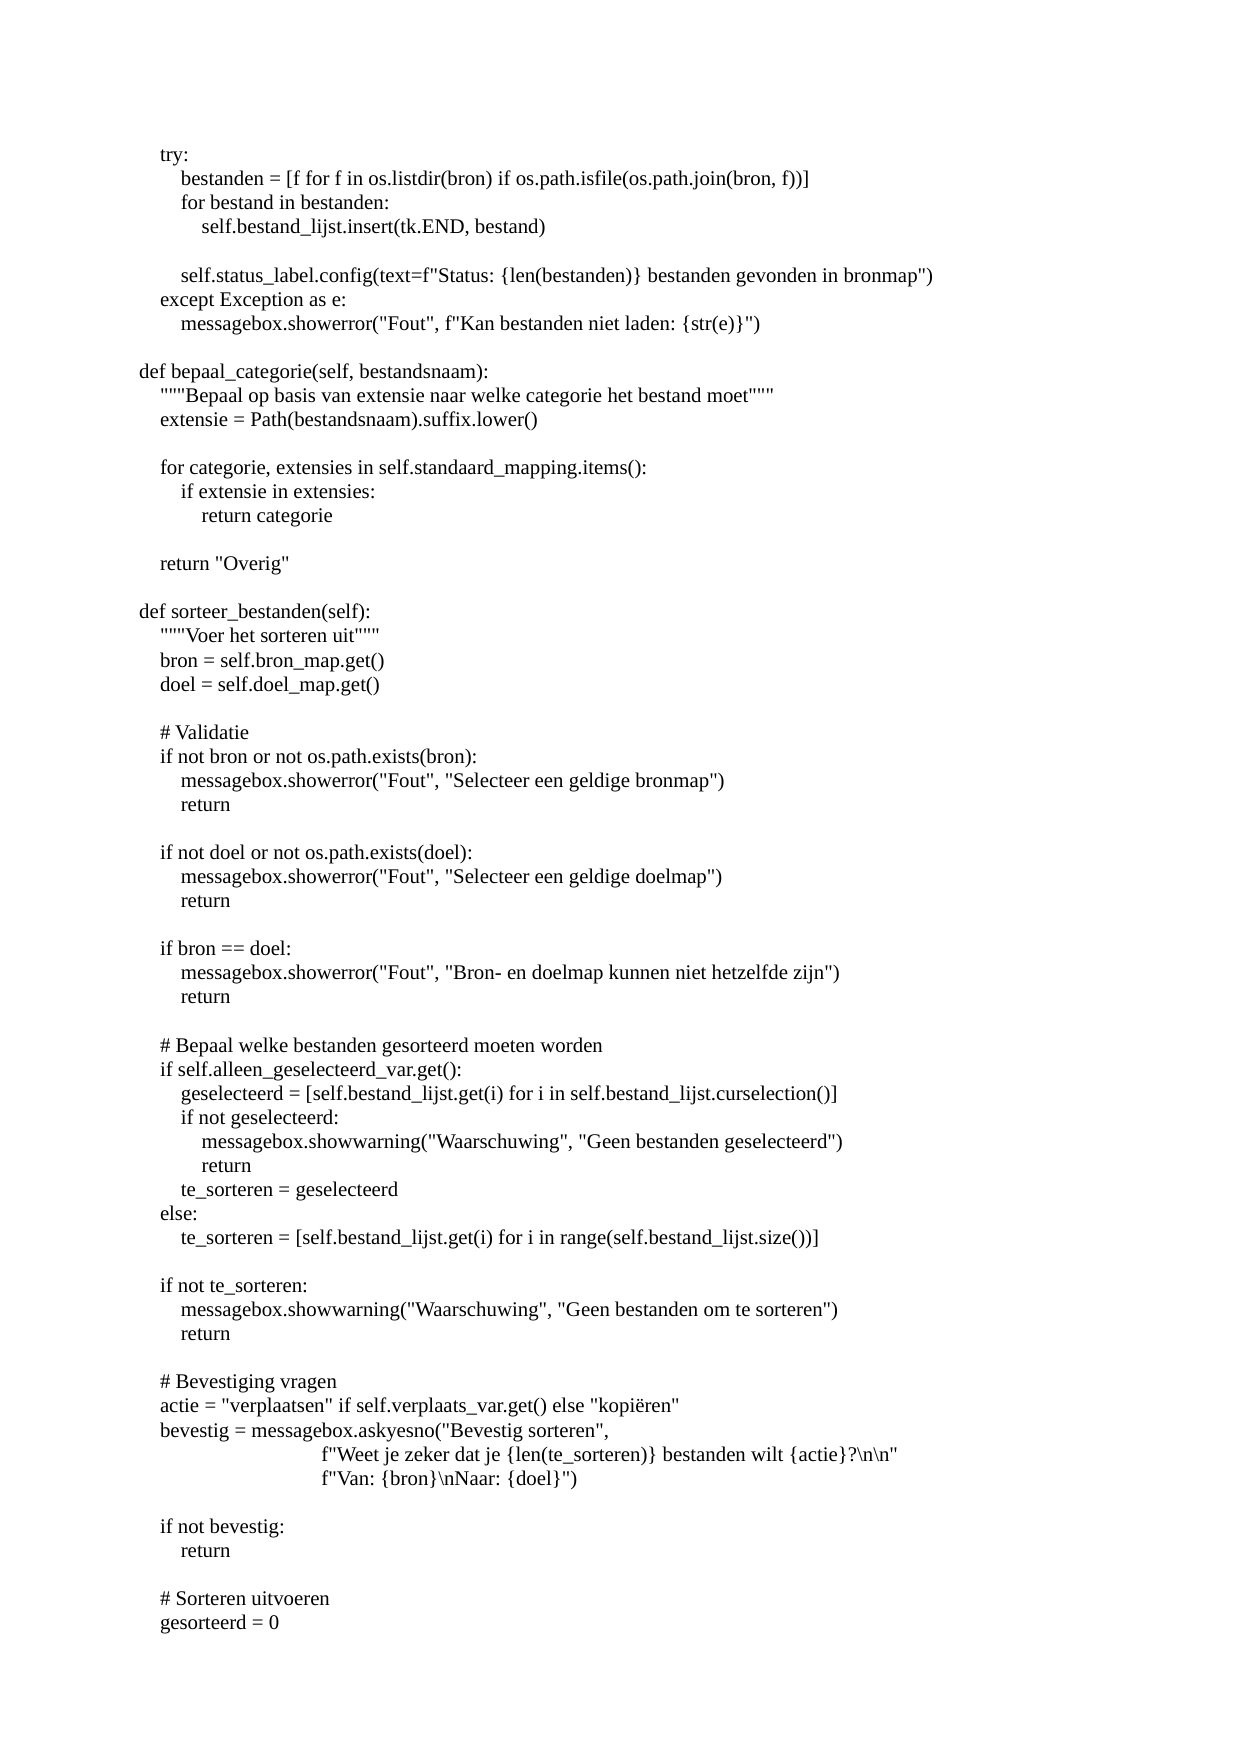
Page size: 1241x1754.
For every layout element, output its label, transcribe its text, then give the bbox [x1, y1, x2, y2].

text """Bepaal op basis van extensie naar welke categorie het bestand moet""" [118, 383, 1122, 407]
text return [118, 984, 1122, 1008]
text # Validatie [118, 720, 1122, 744]
text return [118, 792, 1122, 816]
text bron = self.bron_map.get() [118, 647, 1122, 672]
text return [118, 1538, 1122, 1562]
text f"Van: {bron}\nNaar: {doel}") [118, 1466, 1122, 1490]
text if not bevestig: [118, 1514, 1122, 1538]
text messagebox.showerror("Fout", "Selecteer een geldige bronmap") [118, 768, 1122, 792]
text bevestig = messagebox.askyesno("Bevestig sorteren", [118, 1417, 1122, 1442]
text if not te_sorteren: [118, 1273, 1122, 1297]
text f"Weet je zeker dat je {len(te_sorteren)} bestanden wilt {actie}?\n\n" [118, 1442, 1122, 1466]
text actie = "verplaatsen" if self.verplaats_var.get() else "kopiëren" [118, 1393, 1122, 1417]
text if extensie in extensies: [118, 479, 1122, 503]
text doel = self.doel_map.get() [118, 672, 1122, 696]
text # Bevestiging vragen [118, 1369, 1122, 1393]
text messagebox.showwarning("Waarschuwing", "Geen bestanden geselecteerd") [118, 1129, 1122, 1153]
text extensie = Path(bestandsnaam).suffix.lower() [118, 407, 1122, 431]
text geselecteerd = [self.bestand_lijst.get(i) for i in self.bestand_lijst.curselection()] [118, 1081, 1122, 1105]
text if not geselecteerd: [118, 1105, 1122, 1129]
text messagebox.showwarning("Waarschuwing", "Geen bestanden om te sorteren") [118, 1297, 1122, 1321]
text """Voer het sorteren uit""" [118, 623, 1122, 647]
text return "Overig" [118, 551, 1122, 575]
text return categorie [118, 503, 1122, 527]
text # Bepaal welke bestanden gesorteerd moeten worden [118, 1032, 1122, 1057]
text if not doel or not os.path.exists(doel): [118, 840, 1122, 864]
text try: [118, 142, 1122, 166]
text else: [118, 1201, 1122, 1225]
text te_sorteren = [self.bestand_lijst.get(i) for i in range(self.bestand_lijst.size())] [118, 1225, 1122, 1249]
text gesorteerd = 0 [118, 1610, 1122, 1634]
text def sorteer_bestanden(self): [118, 599, 1122, 623]
text messagebox.showerror("Fout", "Selecteer een geldige doelmap") [118, 864, 1122, 888]
text if self.alleen_geselecteerd_var.get(): [118, 1057, 1122, 1081]
text bestanden = [f for f in os.listdir(bron) if os.path.isfile(os.path.join(bron, f))] [118, 166, 1122, 190]
text return [118, 1153, 1122, 1177]
text for bestand in bestanden: [118, 190, 1122, 214]
text messagebox.showerror("Fout", f"Kan bestanden niet laden: {str(e)}") [118, 311, 1122, 335]
text return [118, 888, 1122, 912]
text self.bestand_lijst.insert(tk.END, bestand) [118, 214, 1122, 238]
text te_sorteren = geselecteerd [118, 1177, 1122, 1201]
text messagebox.showerror("Fout", "Bron- en doelmap kunnen niet hetzelfde zijn") [118, 960, 1122, 984]
text def bepaal_categorie(self, bestandsnaam): [118, 359, 1122, 383]
text if bron == doel: [118, 936, 1122, 960]
text self.status_label.config(text=f"Status: {len(bestanden)} bestanden gevonden in bronmap") [118, 262, 1122, 287]
text if not bron or not os.path.exists(bron): [118, 744, 1122, 768]
text except Exception as e: [118, 287, 1122, 311]
text for categorie, extensies in self.standaard_mapping.items(): [118, 455, 1122, 479]
text return [118, 1321, 1122, 1345]
text # Sorteren uitvoeren [118, 1586, 1122, 1610]
